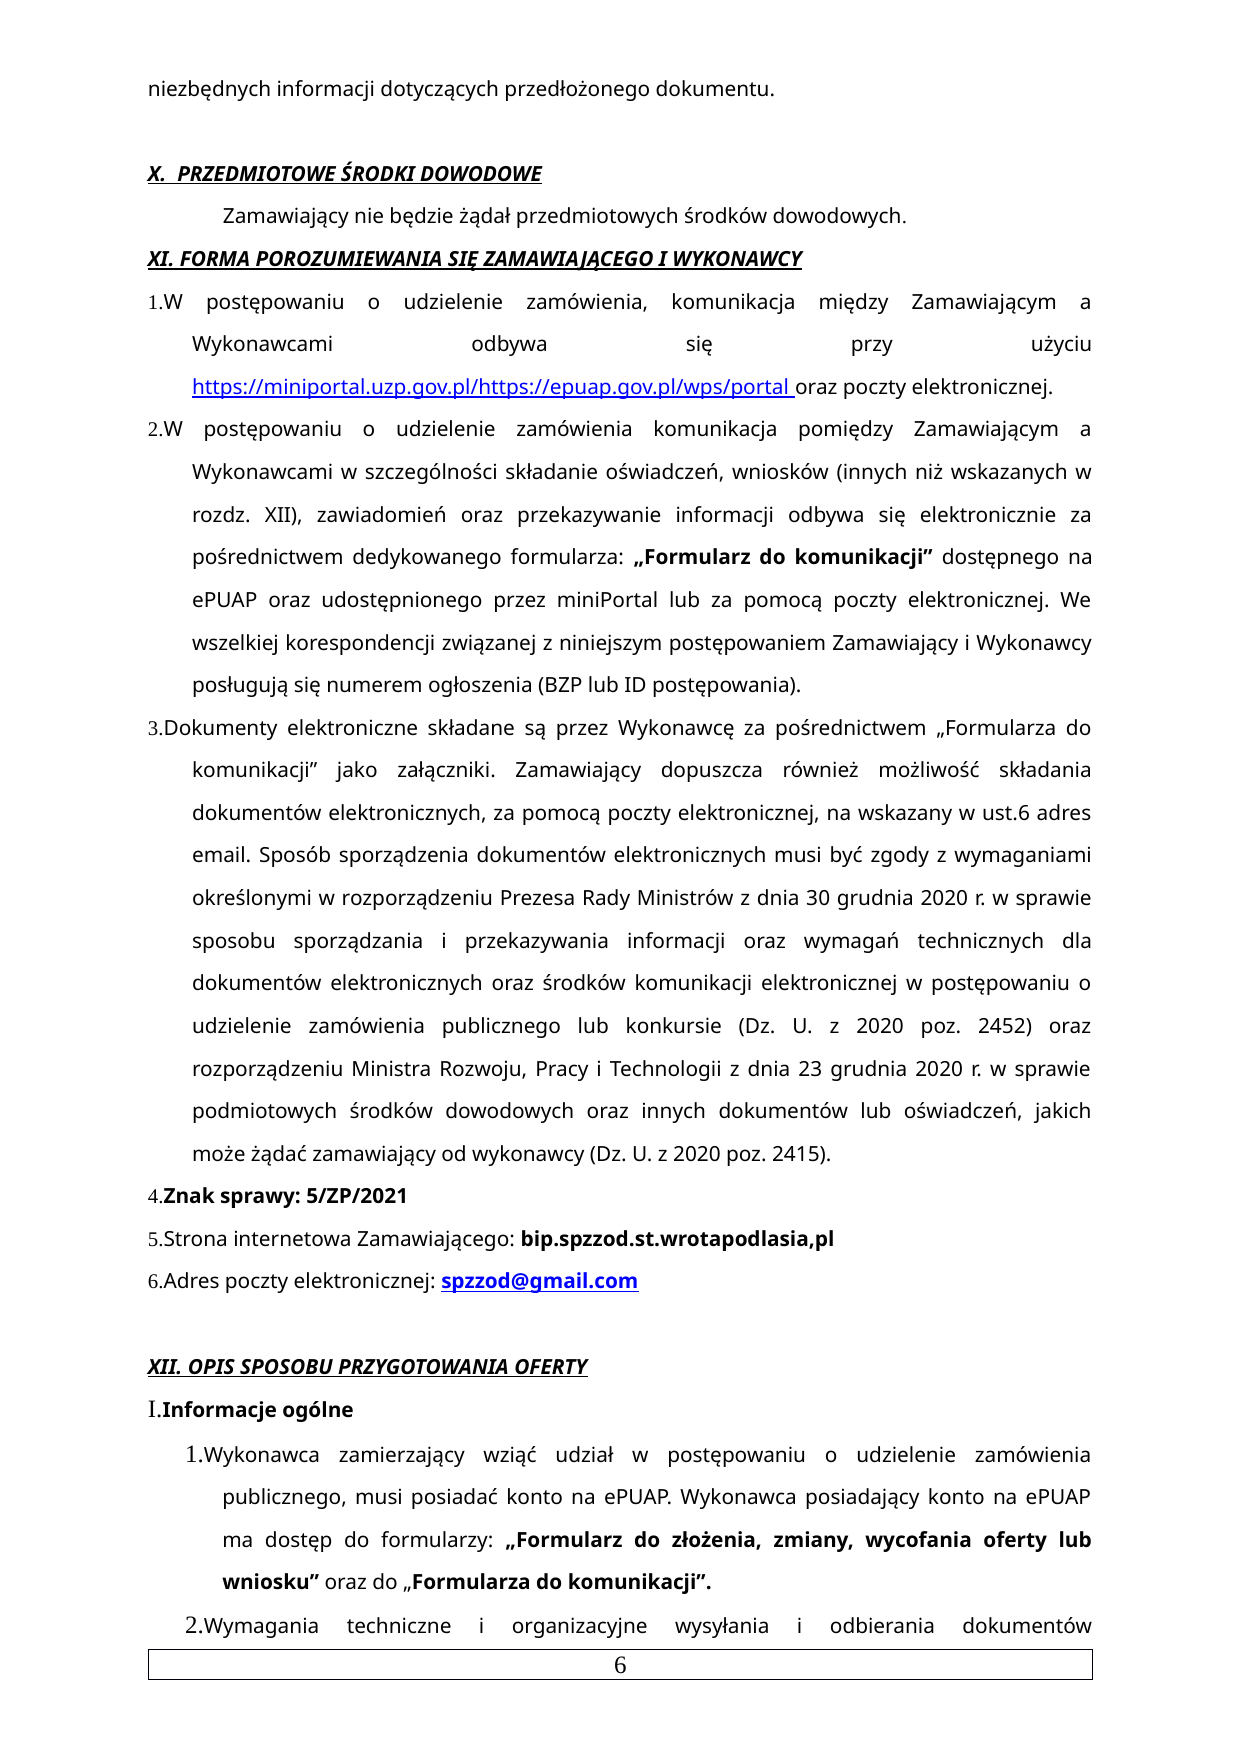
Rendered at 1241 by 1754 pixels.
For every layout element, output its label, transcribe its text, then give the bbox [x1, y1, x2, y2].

list Wymagania techniczne i organizacyjne wysyłania i odbierania dokumentów [185, 1610, 1093, 1639]
text XII. OPIS SPOSOBU PRZYGOTOWANIA OFERTY [148, 1352, 1005, 1380]
list Strona internetowa Zamawiającego: bip.spzzod.st.wrotapodlasia,pl [148, 1224, 1093, 1252]
list W postępowaniu o udzielenie zamówienia komunikacja pomiędzy Zamawiającym a Wykonawcami w szczególności składanie oświadczeń, wniosków (innych niż wskazanych w rozdz. XII), zawiadomień oraz przekazywanie informacji odbywa się elektronicznie za pośrednictwem dedykowanego formularza: „Formularz do komunikacji” dostępnego na ePUAP oraz udostępnionego przez miniPortal lub za pomocą poczty elektronicznej. We wszelkiej korespondencji związanej z niniejszym postępowaniem Zamawiający i Wykonawcy posługują się numerem ogłoszenia (BZP lub ID postępowania). [148, 414, 1093, 699]
list Informacje ogólne [148, 1394, 1093, 1424]
text XI. FORMA POROZUMIEWANIA SIĘ ZAMAWIAJĄCEGO I WYKONAWCY [148, 244, 1005, 273]
list Dokumenty elektroniczne składane są przez Wykonawcę za pośrednictwem „Formularza do komunikacji” jako załączniki. Zamawiający dopuszcza również możliwość składania dokumentów elektronicznych, za pomocą poczty elektronicznej, na wskazany w ust.6 adres email. Sposób sporządzenia dokumentów elektronicznych musi być zgody z wymaganiami określonymi w rozporządzeniu Prezesa Rady Ministrów z dnia 30 grudnia 2020 r. w sprawie sposobu sporządzania i przekazywania informacji oraz wymagań technicznych dla dokumentów elektronicznych oraz środków komunikacji elektronicznej w postępowaniu o udzielenie zamówienia publicznego lub konkursie (Dz. U. z 2020 poz. 2452) oraz rozporządzeniu Ministra Rozwoju, Pracy i Technologii z dnia 23 grudnia 2020 r. w sprawie podmiotowych środków dowodowych oraz innych dokumentów lub oświadczeń, jakich może żądać zamawiający od wykonawcy (Dz. U. z 2020 poz. 2415). [148, 713, 1093, 1167]
text X. PRZEDMIOTOWE ŚRODKI DOWODOWE [148, 159, 1093, 187]
list Znak sprawy: 5/ZP/2021 [148, 1181, 1093, 1210]
list Adres poczty elektronicznej: spzzod@gmail.com [148, 1267, 1093, 1295]
list Zamawiający nie będzie żądał przedmiotowych środków dowodowych. [223, 202, 1093, 230]
list W postępowaniu o udzielenie zamówienia, komunikacja między Zamawiającym a Wykonawcami odbywa się przy użyciu https://miniportal.uzp.gov.pl/https://epuap.gov.pl/wps/portal oraz poczty elektronicznej. [148, 287, 1093, 400]
list Wykonawca zamierzający wziąć udział w postępowaniu o udzielenie zamówienia publicznego, musi posiadać konto na ePUAP. Wykonawca posiadający konto na ePUAP ma dostęp do formularzy: „Formularz do złożenia, zmiany, wycofania oferty lub wniosku” oraz do „Formularza do komunikacji”. [185, 1439, 1093, 1596]
list niezbędnych informacji dotyczących przedłożonego dokumentu. [148, 74, 1093, 102]
